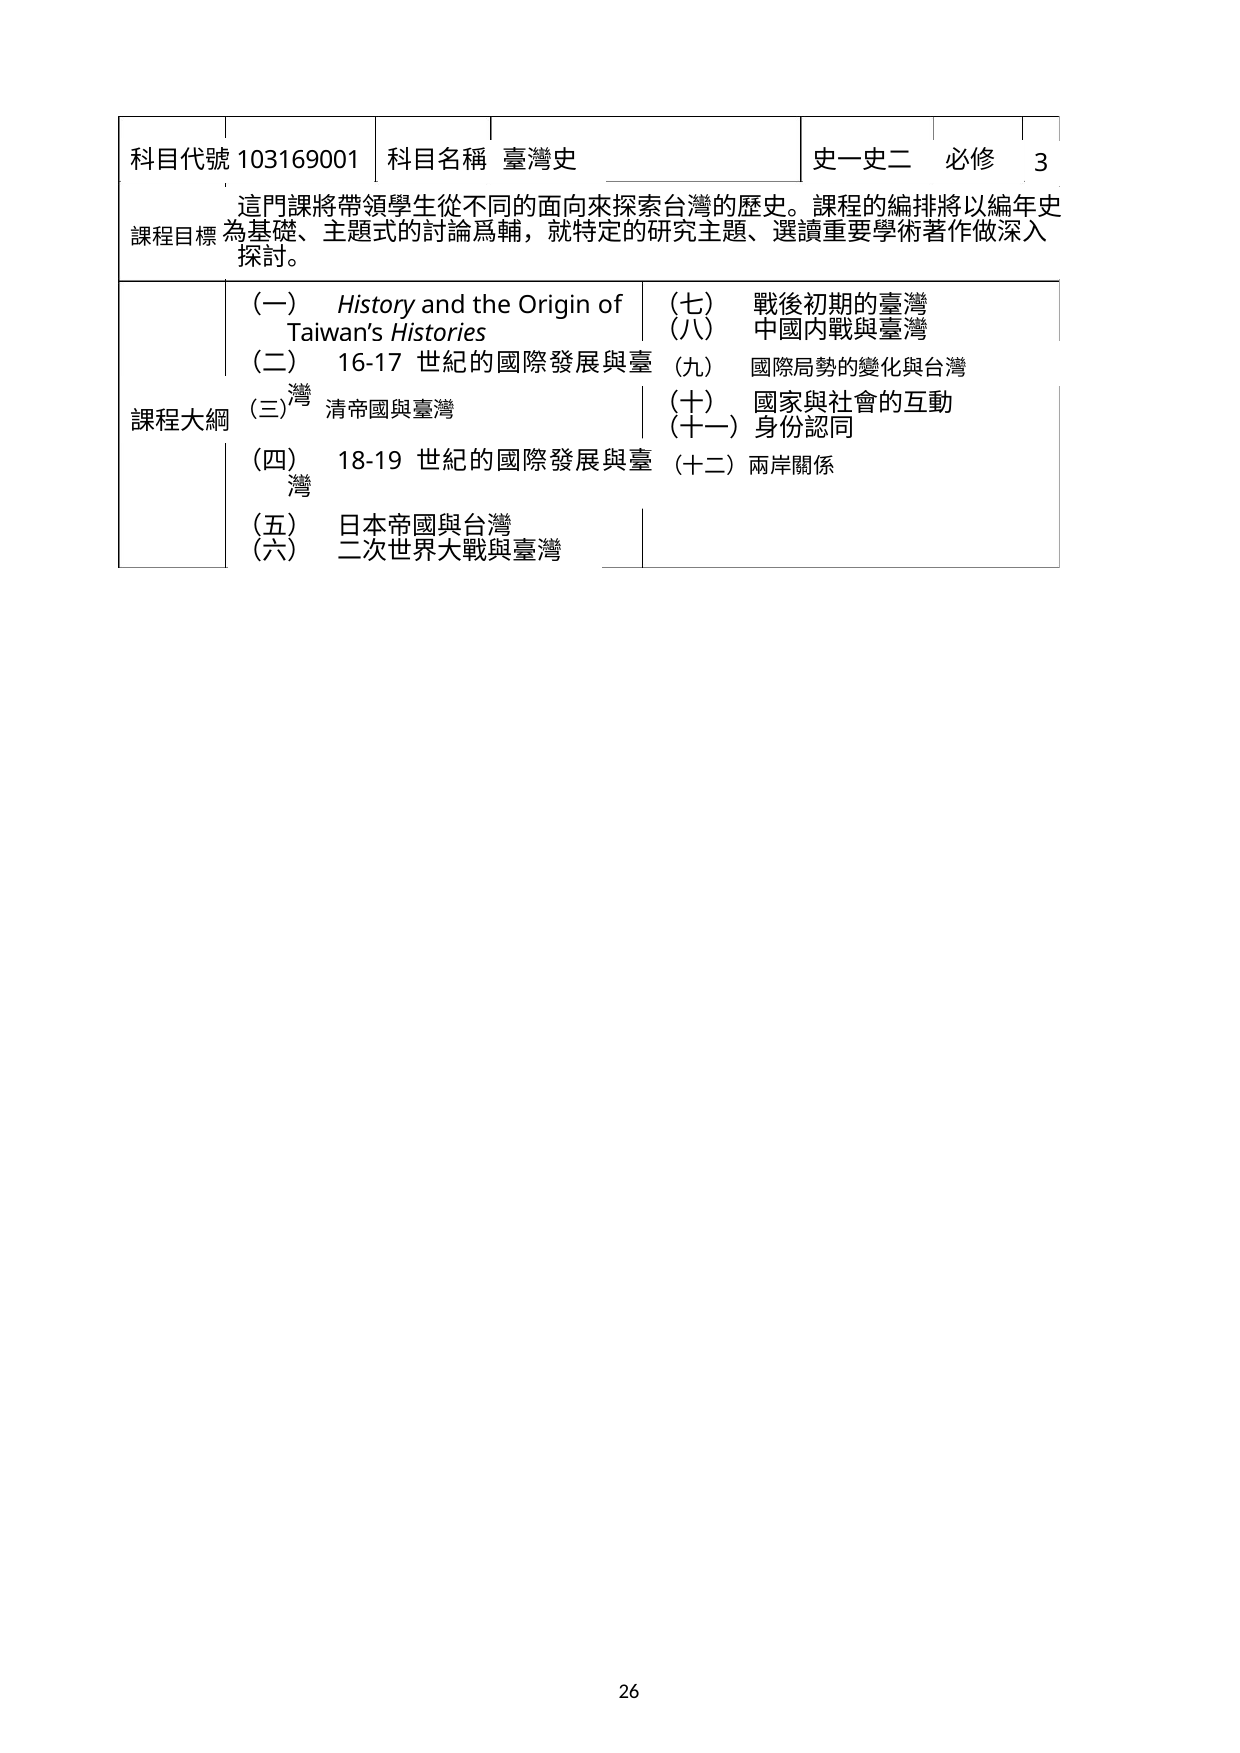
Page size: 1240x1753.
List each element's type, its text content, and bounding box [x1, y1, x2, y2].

picture [118, 116, 1060, 568]
text 26 [618, 1678, 653, 1704]
text （十） 國家與社會的互動 [654, 391, 982, 416]
picture [602, 386, 1060, 568]
text （五） 日本帝國與台灣 [237, 514, 593, 539]
text （二） 16-17 世紀的國際發展與臺 （九） 國際局勢的變化與台灣 [237, 350, 1102, 377]
text （七） 戰後初期的臺灣 [654, 294, 953, 319]
text （六） 二次世界大戰與臺灣 [237, 539, 593, 564]
text 3 [1034, 150, 1066, 177]
text 這門課將帶領學生從不同的面向來探索台灣的歷史。課程的編排將以編年史 [237, 195, 1184, 220]
text （八） 中國内戰與臺灣 [654, 319, 953, 341]
text 科目名稱 臺灣史 [387, 149, 597, 174]
text （一） History and the Origin of [237, 291, 626, 319]
text 課程目標 為基礎、主題式的討論爲輔，就特定的研究主題、選讀重要學術著作做深入 [130, 220, 1184, 245]
text 史一史二 必修 [812, 149, 1015, 174]
text 探討。 [237, 245, 1184, 270]
text 灣 [287, 475, 929, 500]
text 科目代號 103169001 [130, 147, 365, 174]
text 灣 [287, 384, 523, 409]
text （四） 18-19 世紀的國際發展與臺 （十二）兩岸關係 [237, 447, 929, 475]
picture [532, 386, 645, 438]
text Taiwan’s Histories [287, 319, 626, 341]
text （十一）身份認同 [654, 416, 982, 441]
text 課程大綱 （三） 清帝國與臺灣 [130, 409, 523, 434]
